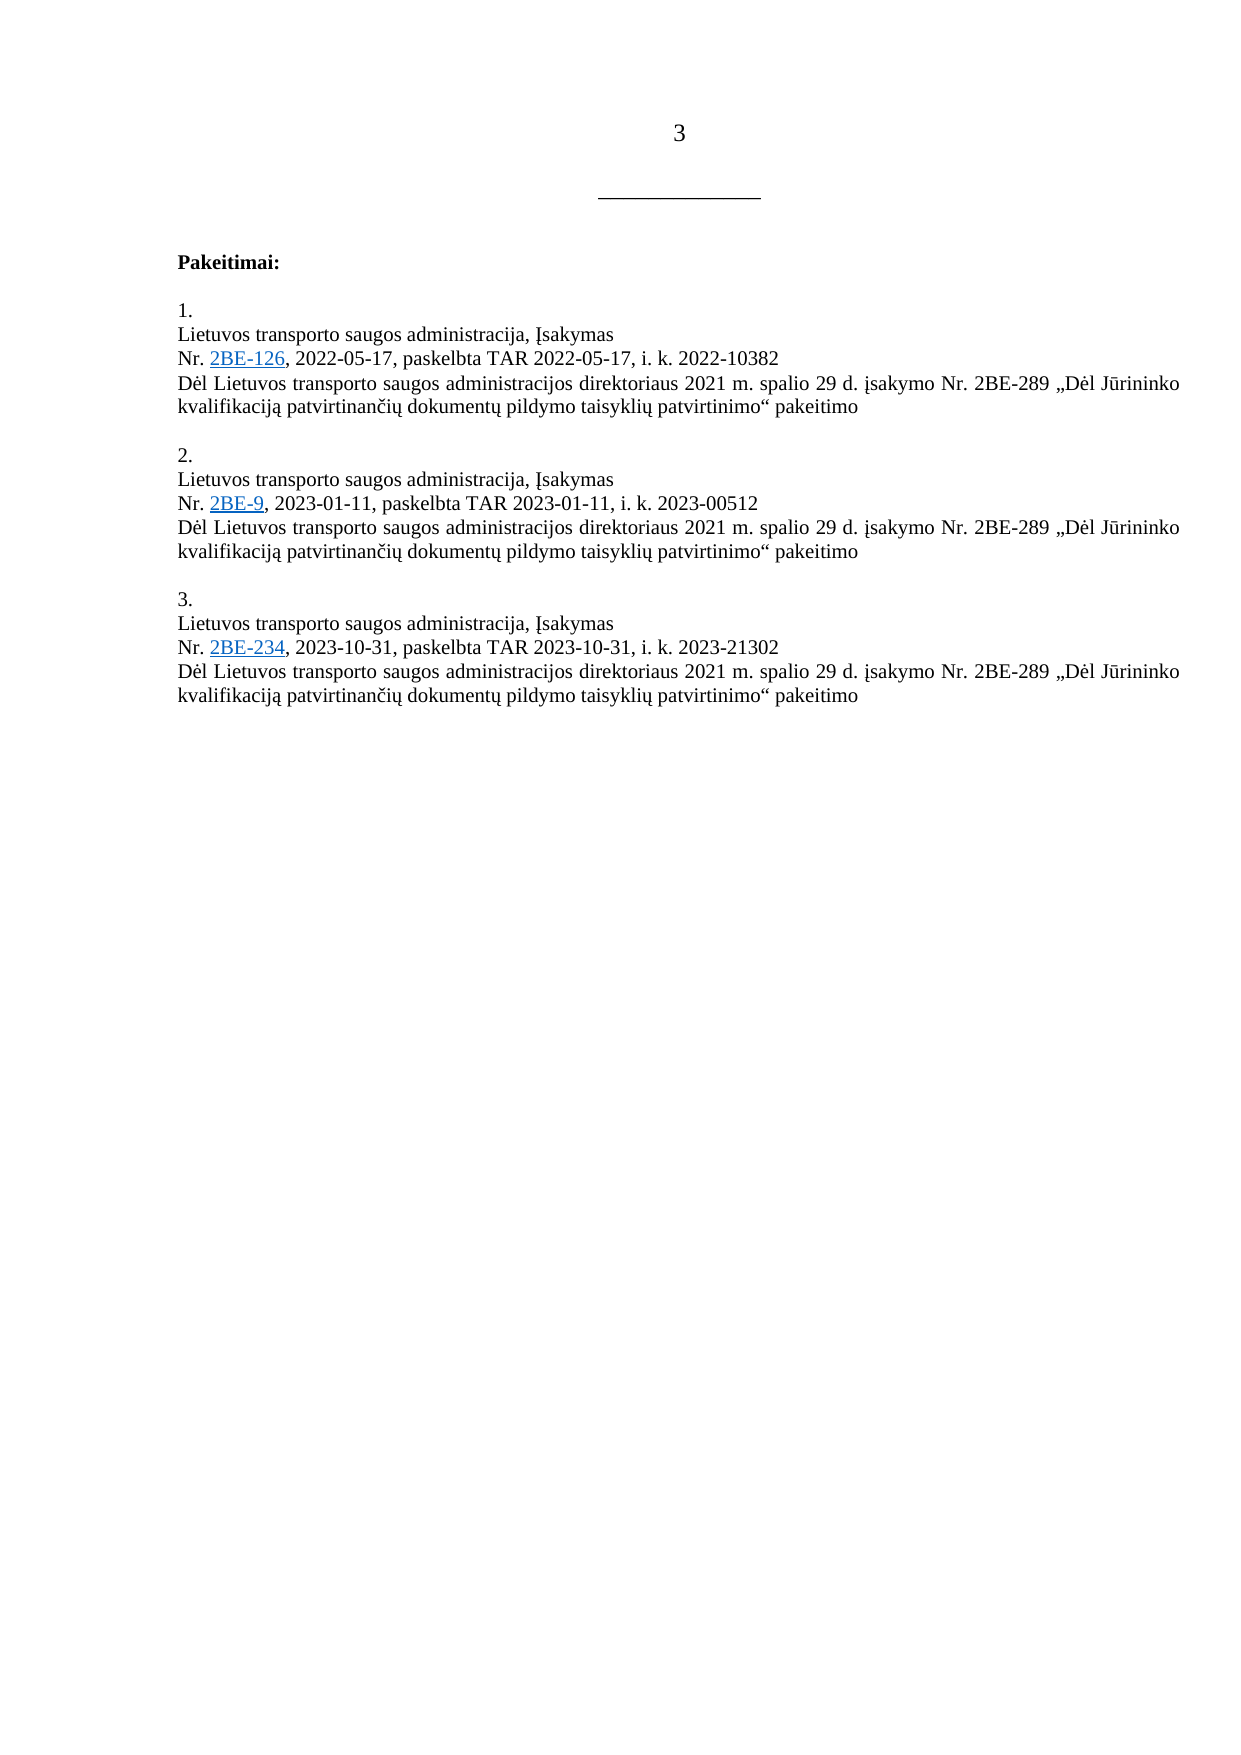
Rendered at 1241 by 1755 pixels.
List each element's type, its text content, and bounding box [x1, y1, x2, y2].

text Pakeitimai: [177, 250, 1181, 274]
text Nr. 2BE-9, 2023-01-11, paskelbta TAR 2023-01-11, i. k. 2023-00512 [177, 491, 1181, 515]
text _____________ [177, 173, 1181, 202]
text 1. [177, 298, 1181, 322]
text Lietuvos transporto saugos administracija, Įsakymas [177, 467, 1181, 491]
text Dėl Lietuvos transporto saugos administracijos direktoriaus 2021 m. spalio 29 d. įsakymo Nr. 2BE-289 „Dėl Jūrininko kvalifikaciją patvirtinančių dokumentų pildymo taisyklių patvirtinimo“ pakeitimo [177, 515, 1181, 563]
text Dėl Lietuvos transporto saugos administracijos direktoriaus 2021 m. spalio 29 d. įsakymo Nr. 2BE-289 „Dėl Jūrininko kvalifikaciją patvirtinančių dokumentų pildymo taisyklių patvirtinimo“ pakeitimo [177, 370, 1181, 418]
text 3. [177, 587, 1181, 611]
text Nr. 2BE-126, 2022-05-17, paskelbta TAR 2022-05-17, i. k. 2022-10382 [177, 346, 1181, 370]
text 2. [177, 443, 1181, 467]
text Lietuvos transporto saugos administracija, Įsakymas [177, 611, 1181, 635]
text Dėl Lietuvos transporto saugos administracijos direktoriaus 2021 m. spalio 29 d. įsakymo Nr. 2BE-289 „Dėl Jūrininko kvalifikaciją patvirtinančių dokumentų pildymo taisyklių patvirtinimo“ pakeitimo [177, 659, 1181, 707]
text Lietuvos transporto saugos administracija, Įsakymas [177, 322, 1181, 346]
text Nr. 2BE-234, 2023-10-31, paskelbta TAR 2023-10-31, i. k. 2023-21302 [177, 635, 1181, 659]
